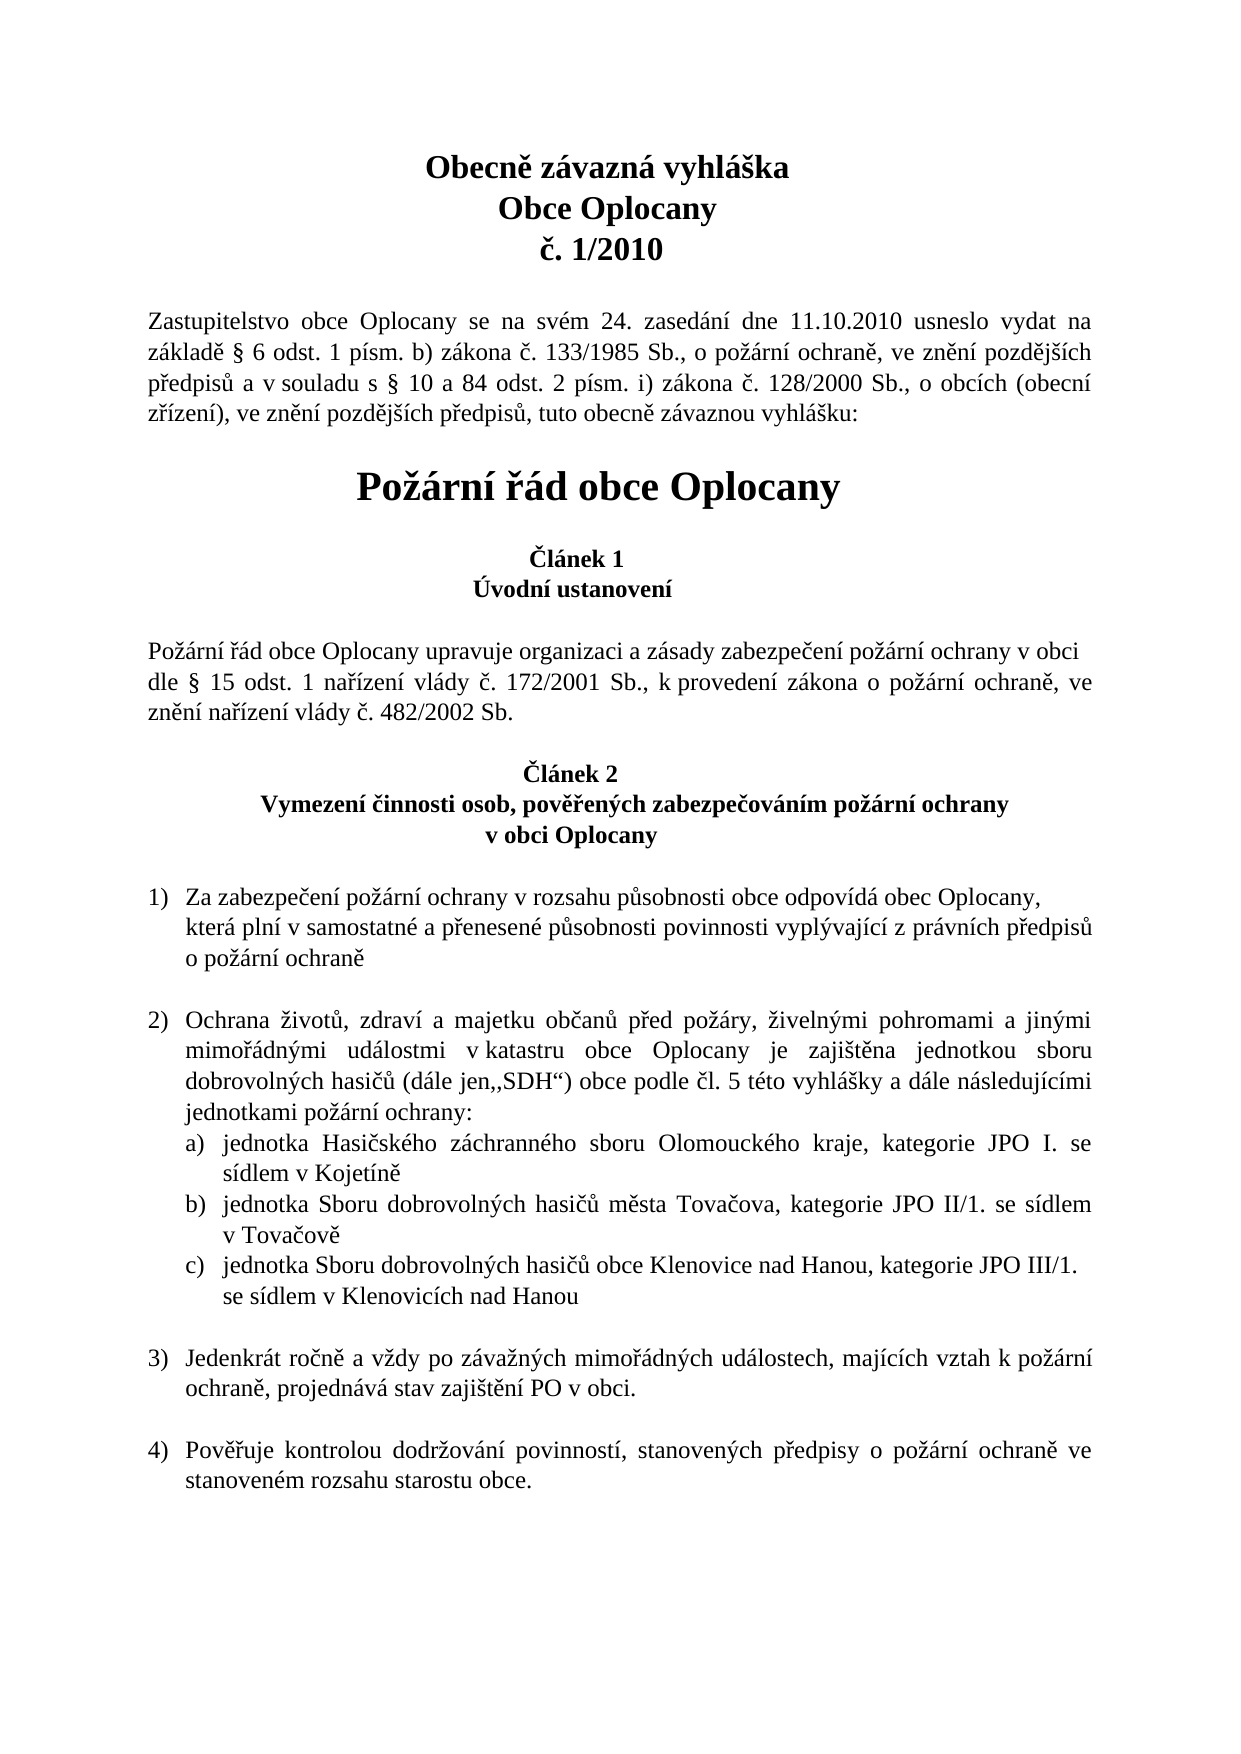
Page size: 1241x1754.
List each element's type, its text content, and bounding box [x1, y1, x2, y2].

list Za zabezpečení požární ochrany v rozsahu působnosti obce odpovídá obec Oplocany, [148, 882, 1093, 911]
text Článek 2 [148, 759, 1093, 788]
text Zastupitelstvo obce Oplocany se na svém 24. zasedání dne 11.10.2010 usneslo vydat na základě § 6 odst. 1 písm. b) zákona č. 133/1985 Sb., o požární ochraně, ve znění pozdějších předpisů a v souladu s § 10 a 84 odst. 2 písm. i) zákona č. 128/2000 Sb., o obcích (obecní zřízení), ve znění pozdějších předpisů, tuto obecně závaznou vyhlášku: [148, 306, 1093, 427]
list Jedenkrát ročně a vždy po závažných mimořádných událostech, majících vztah k požární ochraně, projednává stav zajištění PO v obci. [148, 1343, 1093, 1402]
list Pověřuje kontrolou dodržování povinností, stanovených předpisy o požární ochraně ve stanoveném rozsahu starostu obce. [148, 1435, 1093, 1494]
list Ochrana životů, zdraví a majetku občanů před požáry, živelnými pohromami a jinými mimořádnými událostmi v katastru obce Oplocany je zajištěna jednotkou sboru dobrovolných hasičů (dále jen,,SDH“) obce podle čl. 5 této vyhlášky a dále následujícími jednotkami požární ochrany: [148, 1005, 1093, 1126]
text se sídlem v Klenovicích nad Hanou [223, 1281, 1093, 1310]
text dle § 15 odst. 1 nařízení vlády č. 172/2001 Sb., k provedení zákona o požární ochraně, ve znění nařízení vlády č. 482/2002 Sb. [148, 667, 1093, 726]
text která plní v samostatné a přenesené působnosti povinnosti vyplývající z právních předpisů o požární ochraně [185, 912, 1093, 972]
text v obci Oplocany [148, 820, 1093, 849]
text Článek 1 [148, 544, 1093, 572]
text Úvodní ustanovení [148, 574, 1093, 603]
list jednotka Sboru dobrovolných hasičů obce Klenovice nad Hanou, kategorie JPO III/1. [185, 1251, 1093, 1279]
text Obce Oplocany [148, 188, 1093, 227]
text Požární řád obce Oplocany upravuje organizaci a zásady zabezpečení požární ochrany v obci [148, 636, 1093, 665]
text č. 1/2010 [148, 229, 1093, 268]
list jednotka Sboru dobrovolných hasičů města Tovačova, kategorie JPO II/1. se sídlem v Tovačově [185, 1189, 1093, 1248]
text Vymezení činnosti osob, pověřených zabezpečováním požární ochrany [148, 789, 1093, 818]
text Obecně závazná vyhláška [148, 148, 1093, 186]
list jednotka Hasičského záchranného sboru Olomouckého kraje, kategorie JPO I. se sídlem v Kojetíně [185, 1128, 1093, 1187]
text Požární řád obce Oplocany [148, 462, 1093, 510]
